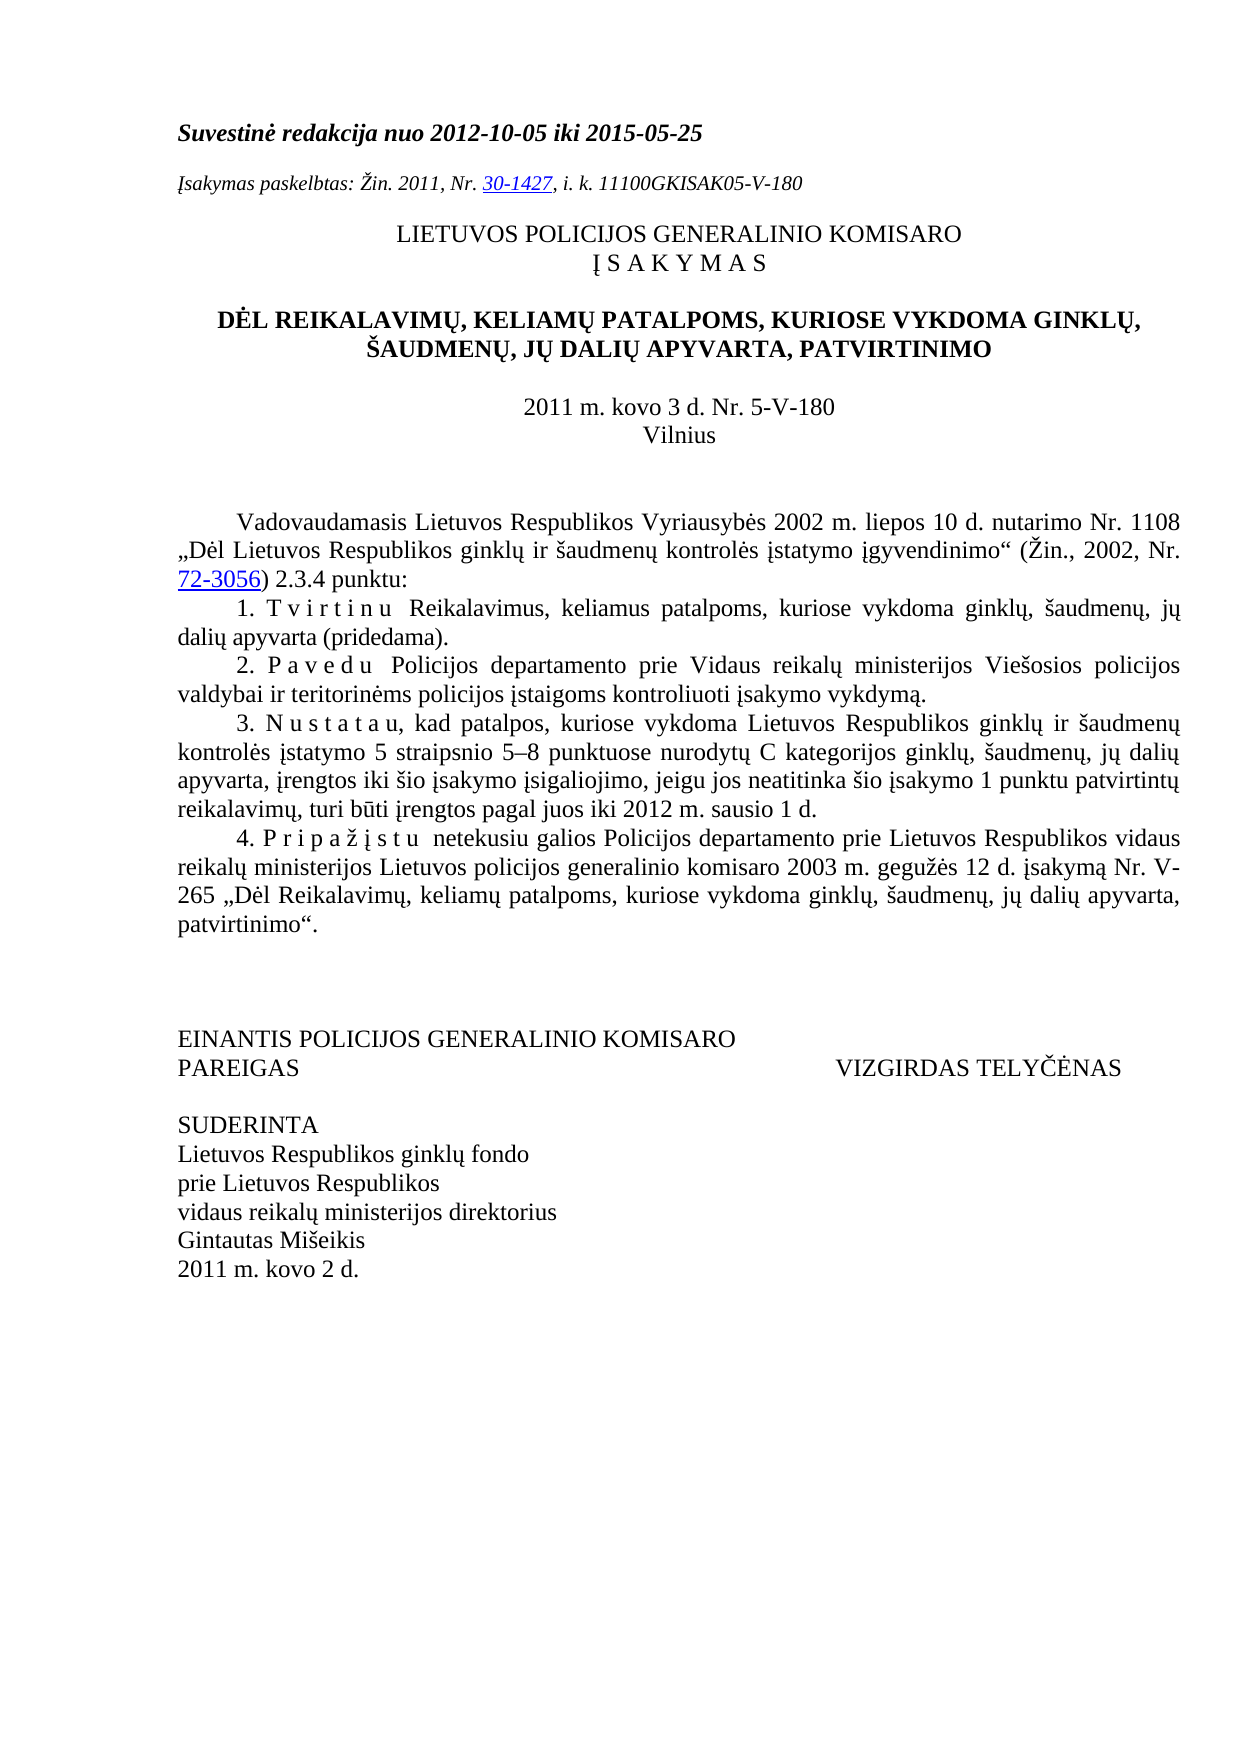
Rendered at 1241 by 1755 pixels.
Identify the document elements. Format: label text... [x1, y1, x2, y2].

text Vadovaudamasis Lietuvos Respublikos Vyriausybės 2002 m. liepos 10 d. nutarimo Nr. 1108 „Dėl Lietuvos Respublikos ginklų ir šaudmenų kontrolės įstatymo įgyvendinimo“ (Žin., 2002, Nr. 72-3056) 2.3.4 punktu: [177, 507, 1181, 593]
text ĮSAKYMAS [177, 248, 1181, 277]
text 2. Pavedu Policijos departamento prie Vidaus reikalų ministerijos Viešosios policijos valdybai ir teritorinėms policijos įstaigoms kontroliuoti įsakymo vykdymą. [177, 650, 1181, 708]
text Gintautas Mišeikis [177, 1225, 1181, 1254]
text 1. Tvirtinu Reikalavimus, keliamus patalpoms, kuriose vykdoma ginklų, šaudmenų, jų dalių apyvarta (pridedama). [177, 593, 1181, 650]
text 2011 m. kovo 2 d. [177, 1254, 1181, 1283]
text Vilnius [177, 420, 1181, 449]
text Lietuvos Respublikos ginklų fondo [177, 1139, 1181, 1168]
text Suvestinė redakcija nuo 2012-10-05 iki 2015-05-25 [177, 118, 1181, 147]
text LIETUVOS POLICIJOS GENERALINIO KOMISARO [177, 219, 1181, 248]
text vidaus reikalų ministerijos direktorius [177, 1197, 1181, 1225]
text prie Lietuvos Respublikos [177, 1168, 1181, 1197]
text 4. Pripažįstu netekusiu galios Policijos departamento prie Lietuvos Respublikos vidaus reikalų ministerijos Lietuvos policijos generalinio komisaro 2003 m. gegužės 12 d. įsakymą Nr. V-265 „Dėl Reikalavimų, keliamų patalpoms, kuriose vykdoma ginklų, šaudmenų, jų dalių apyvarta, patvirtinimo“. [177, 823, 1181, 938]
text Įsakymas paskelbtas: Žin. 2011, Nr. 30-1427, i. k. 11100GKISAK05-V-180 [177, 171, 1181, 195]
text Einantis policijos generalinio komisaro pareigas Vizgirdas Telyčėnas [177, 1024, 1181, 1082]
text 3. Nustatau, kad patalpos, kuriose vykdoma Lietuvos Respublikos ginklų ir šaudmenų kontrolės įstatymo 5 straipsnio 5–8 punktuose nurodytų C kategorijos ginklų, šaudmenų, jų dalių apyvarta, įrengtos iki šio įsakymo įsigaliojimo, jeigu jos neatitinka šio įsakymo 1 punktu patvirtintų reikalavimų, turi būti įrengtos pagal juos iki 2012 m. sausio 1 d. [177, 708, 1181, 823]
text SUDERINTA [177, 1110, 1181, 1139]
text Dėl reikalavimų, keliamų patalpoms, kuriose vykdoma ginklų, šaudmenų, jų dalių apyvarta, patvirtinimo [177, 305, 1181, 363]
text 2011 m. kovo 3 d. Nr. 5-V-180 [177, 392, 1181, 420]
